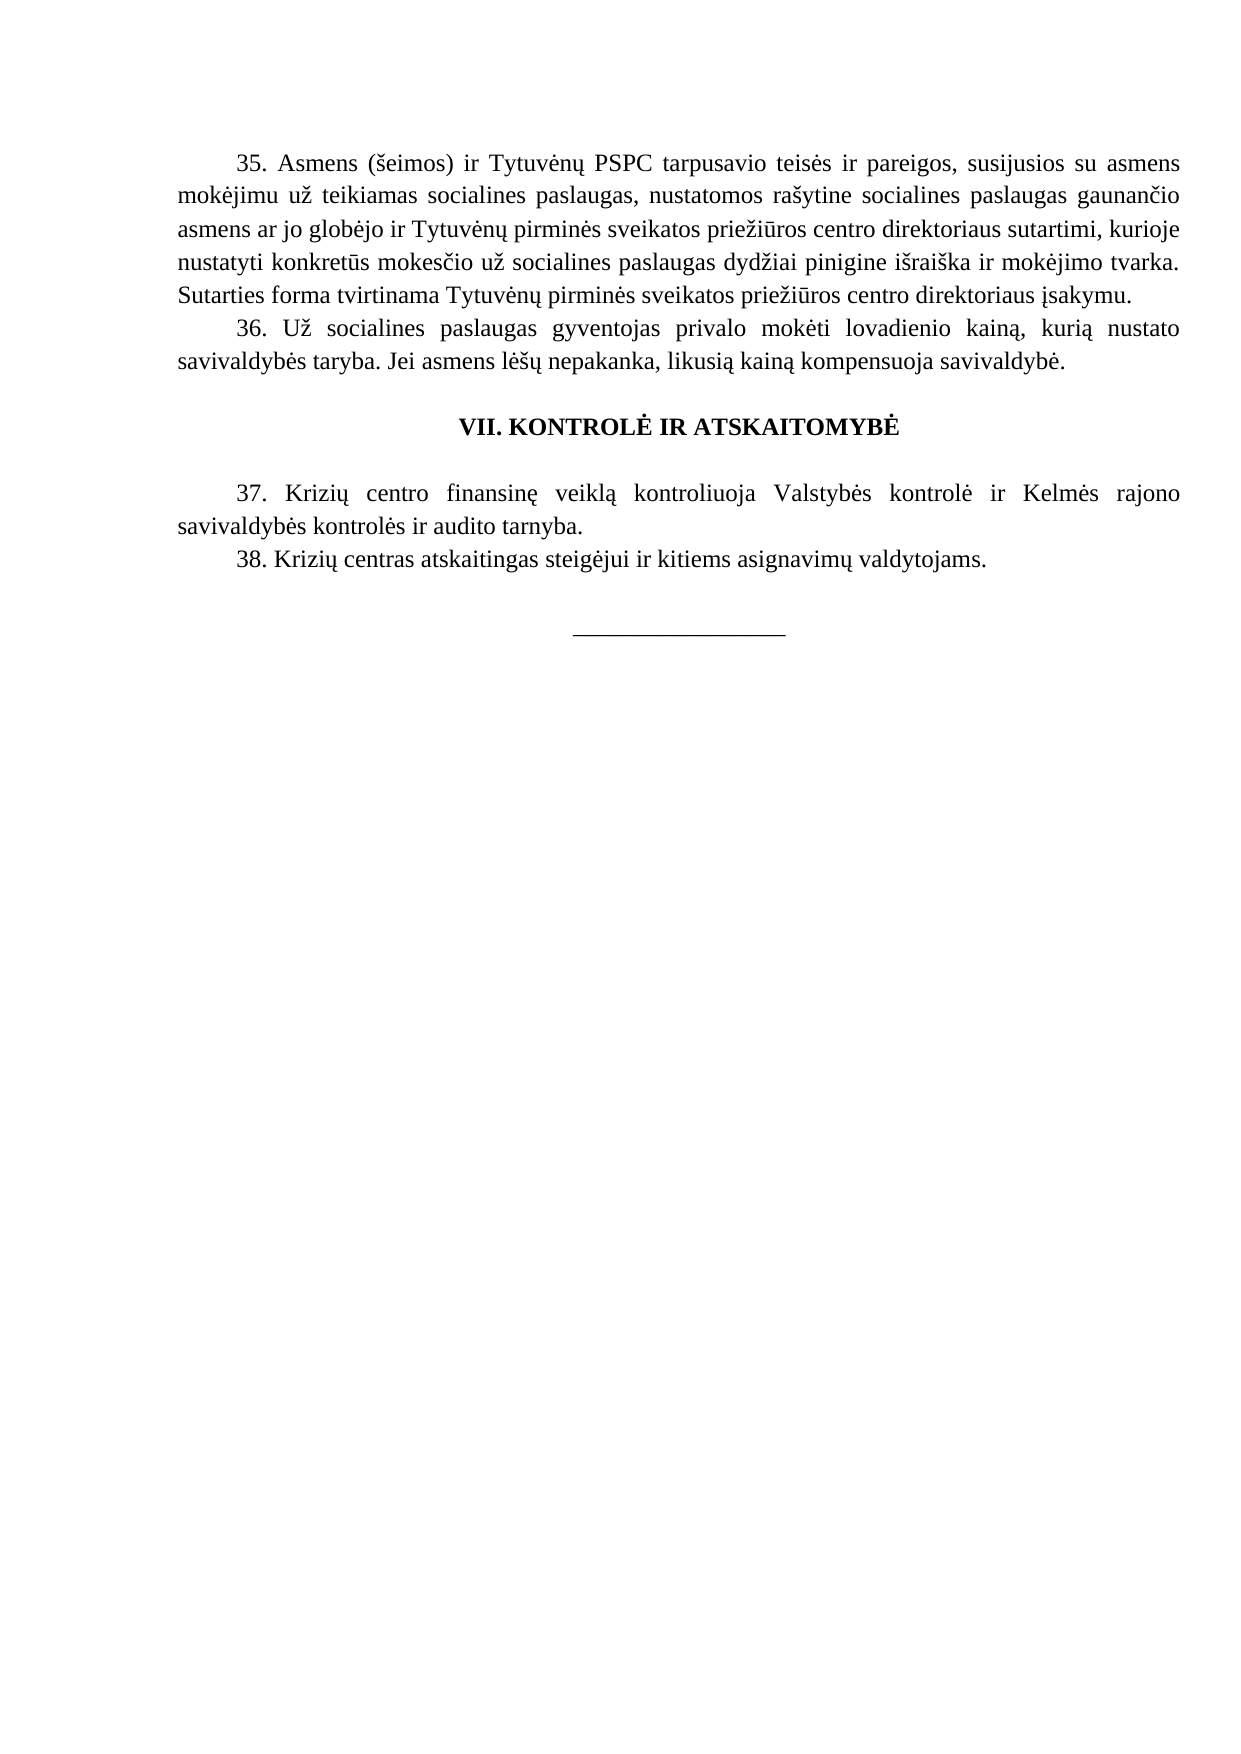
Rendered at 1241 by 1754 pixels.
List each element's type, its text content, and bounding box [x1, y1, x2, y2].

text 37. Krizių centro finansinę veiklą kontroliuoja Valstybės kontrolė ir Kelmės rajono savivaldybės kontrolės ir audito tarnyba. [177, 478, 1181, 539]
text VII. KONTROLĖ IR ATSKAITOMYBĖ [177, 412, 1181, 441]
text 35. Asmens (šeimos) ir Tytuvėnų PSPC tarpusavio teisės ir pareigos, susijusios su asmens mokėjimu už teikiamas socialines paslaugas, nustatomos rašytine socialines paslaugas gaunančio asmens ar jo globėjo ir Tytuvėnų pirminės sveikatos priežiūros centro direktoriaus sutartimi, kurioje nustatyti konkretūs mokesčio už socialines paslaugas dydžiai pinigine išraiška ir mokėjimo tvarka. Sutarties forma tvirtinama Tytuvėnų pirminės sveikatos priežiūros centro direktoriaus įsakymu. [177, 148, 1181, 308]
text 36. Už socialines paslaugas gyventojas privalo mokėti lovadienio kainą, kurią nustato savivaldybės taryba. Jei asmens lėšų nepakanka, likusią kainą kompensuoja savivaldybė. [177, 313, 1181, 374]
text _________________ [177, 610, 1181, 639]
text 38. Krizių centras atskaitingas steigėjui ir kitiems asignavimų valdytojams. [177, 544, 1181, 573]
